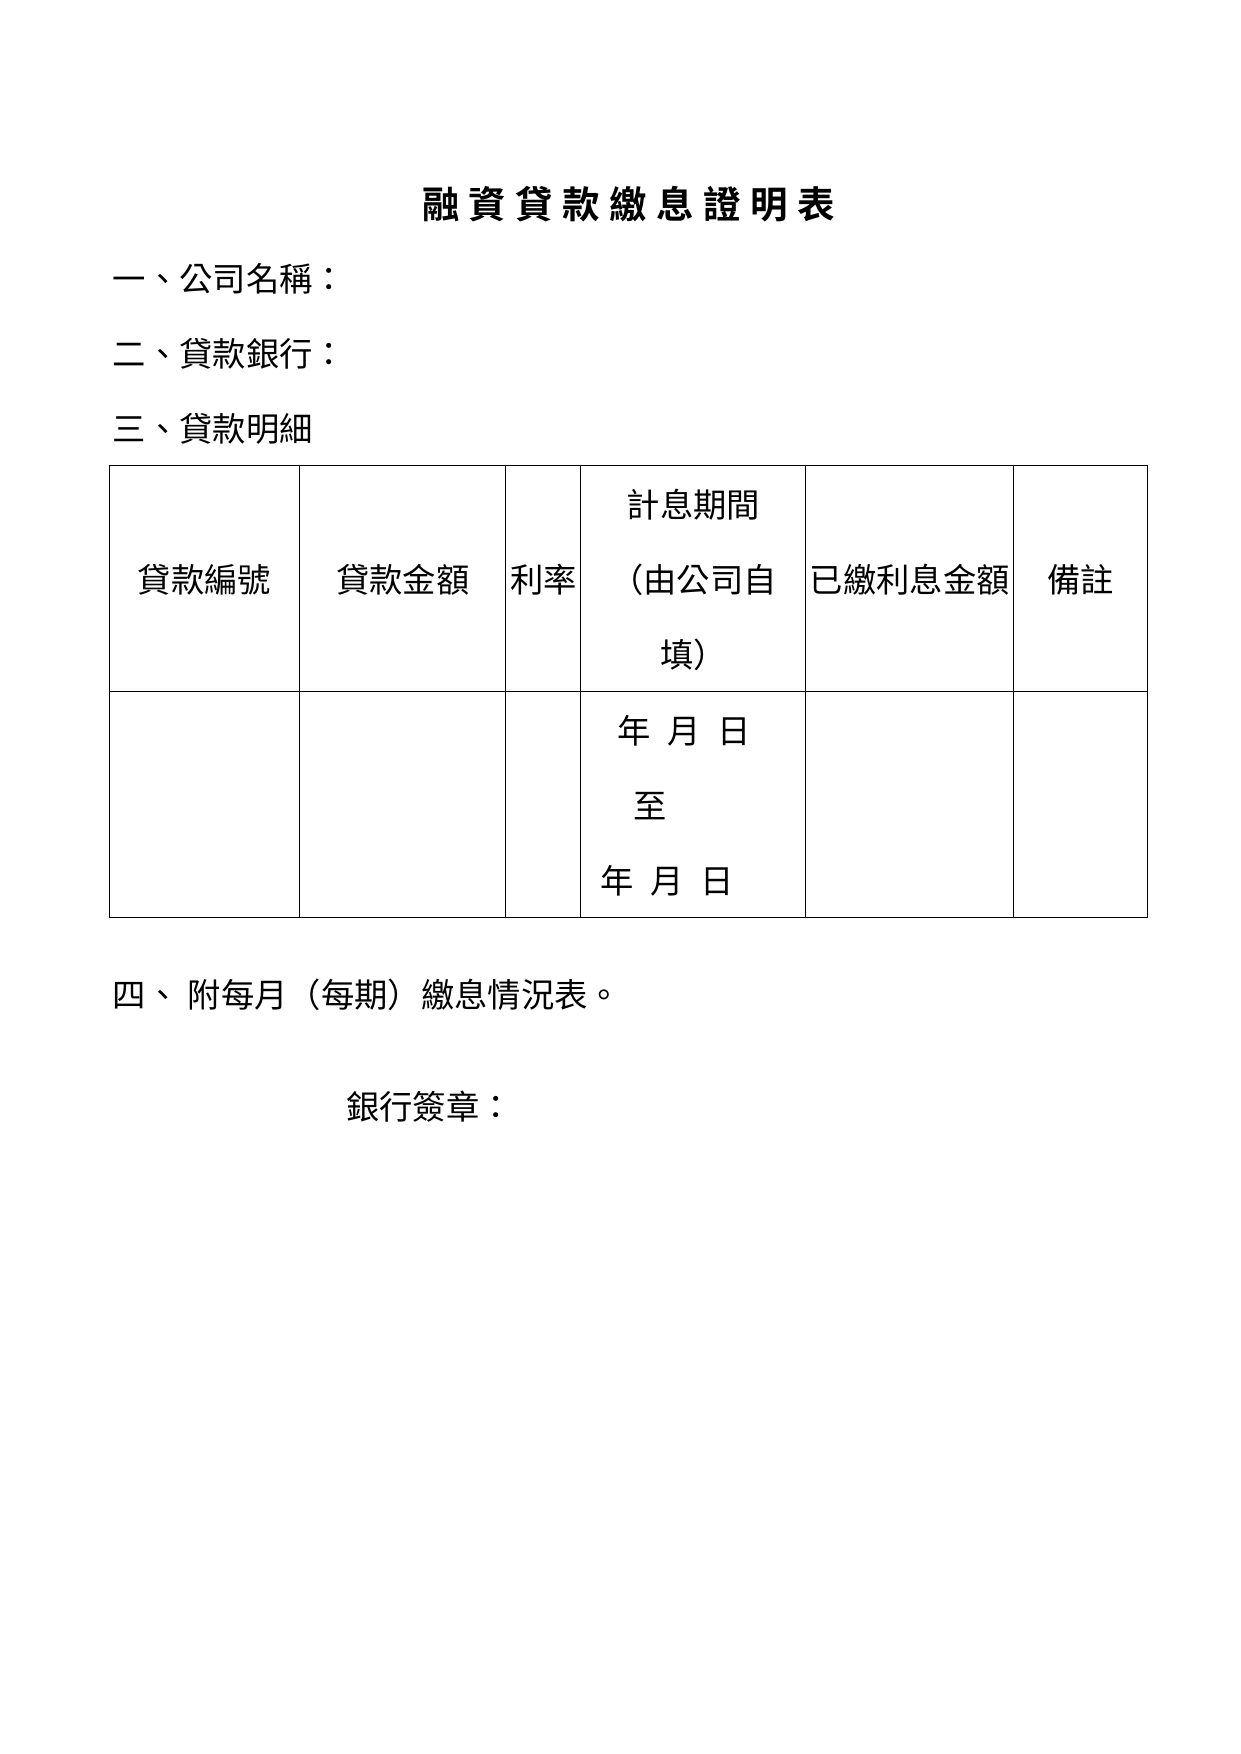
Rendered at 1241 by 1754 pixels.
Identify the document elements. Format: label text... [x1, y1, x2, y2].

text 三、貸款明細 [112, 389, 1144, 464]
text 融 資 貸 款 繳 息 證 明 表 [112, 164, 1144, 239]
table_cell [506, 692, 580, 917]
table_cell [806, 692, 1013, 917]
table_cell 年 月 日 至 年 月 日 [581, 692, 805, 917]
table_header 已繳利息金額 [806, 466, 1013, 691]
text 銀行簽章： [112, 1068, 1144, 1143]
table_header 貸款編號 [110, 466, 299, 691]
table_header 利率 [506, 466, 580, 691]
table_cell [1014, 692, 1147, 917]
table_cell [110, 692, 299, 917]
list 附每月（每期）繳息情況表。 [112, 955, 1144, 1030]
table_cell [300, 692, 505, 917]
text 二、貸款銀行： [112, 314, 1144, 389]
table_header 貸款金額 [300, 466, 505, 691]
text 一、公司名稱： [112, 239, 1144, 314]
table_header 計息期間 （由公司自填） [581, 466, 805, 691]
table_header 備註 [1014, 466, 1147, 691]
